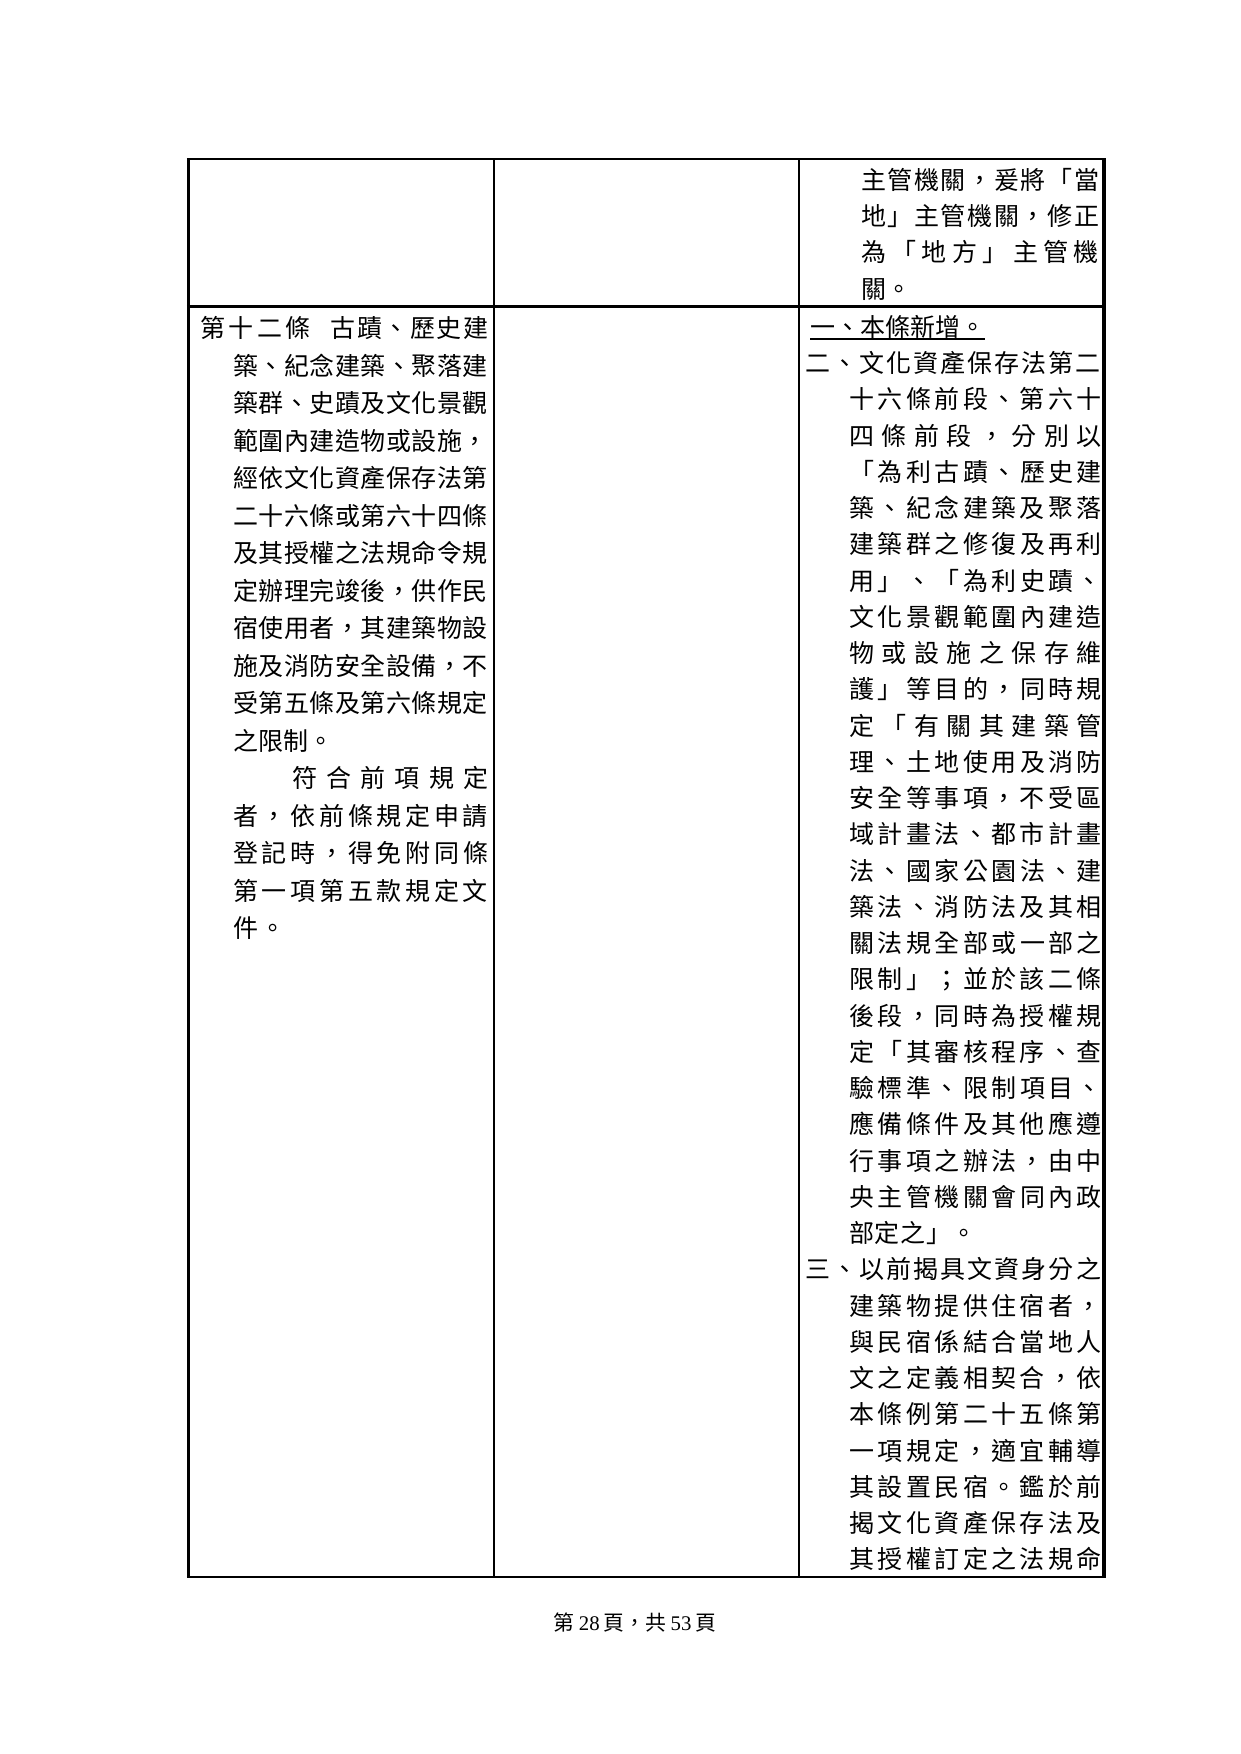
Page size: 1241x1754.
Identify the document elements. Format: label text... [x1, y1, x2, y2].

table_cell 一、本條新增。 二、文化資產保存法第二十六條前段、第六十四條前段，分別以「為利古蹟、歷史建築、紀念建築及聚落建築群之修復及再利用」、「為利史蹟、文化景觀範圍內建造物或設施之保存維護」等目的，同時規定「有關其建築管理、土地使用及消防安全等事項，不受區域計畫法、都市計畫法、國家公園法、建築法、消防法及其相關法規全部或一部之限制」；並於該二條後段，同時為授權規定「其審核程序、查驗標準、限制項目、應備條件及其他應遵行事項之辦法，由中央主管機關會同內政部定之」。 三、以前揭具文資身分之建築物提供住宿者，與民宿係結合當地人文之定義相契合，依本條例第二十五條第一項規定，適宜輔導其設置民宿。鑑於前揭文化資產保存法及其授權訂定之法規命 [800, 308, 1102, 1576]
table_cell [495, 308, 798, 1576]
table_cell [190, 160, 493, 305]
table_cell 主管機關，爰將「當地」主管機關，修正為「地方」主管機關。 [800, 160, 1102, 305]
table_cell 第十二條 古蹟、歷史建築、紀念建築、聚落建築群、史蹟及文化景觀範圍內建造物或設施，經依文化資產保存法第二十六條或第六十四條及其授權之法規命令規定辦理完竣後，供作民宿使用者，其建築物設施及消防安全設備，不受第五條及第六條規定之限制。 符合前項規定者，依前條規定申請登記時，得免附同條第一項第五款規定文件。 [190, 308, 493, 1576]
table_cell [495, 160, 798, 305]
